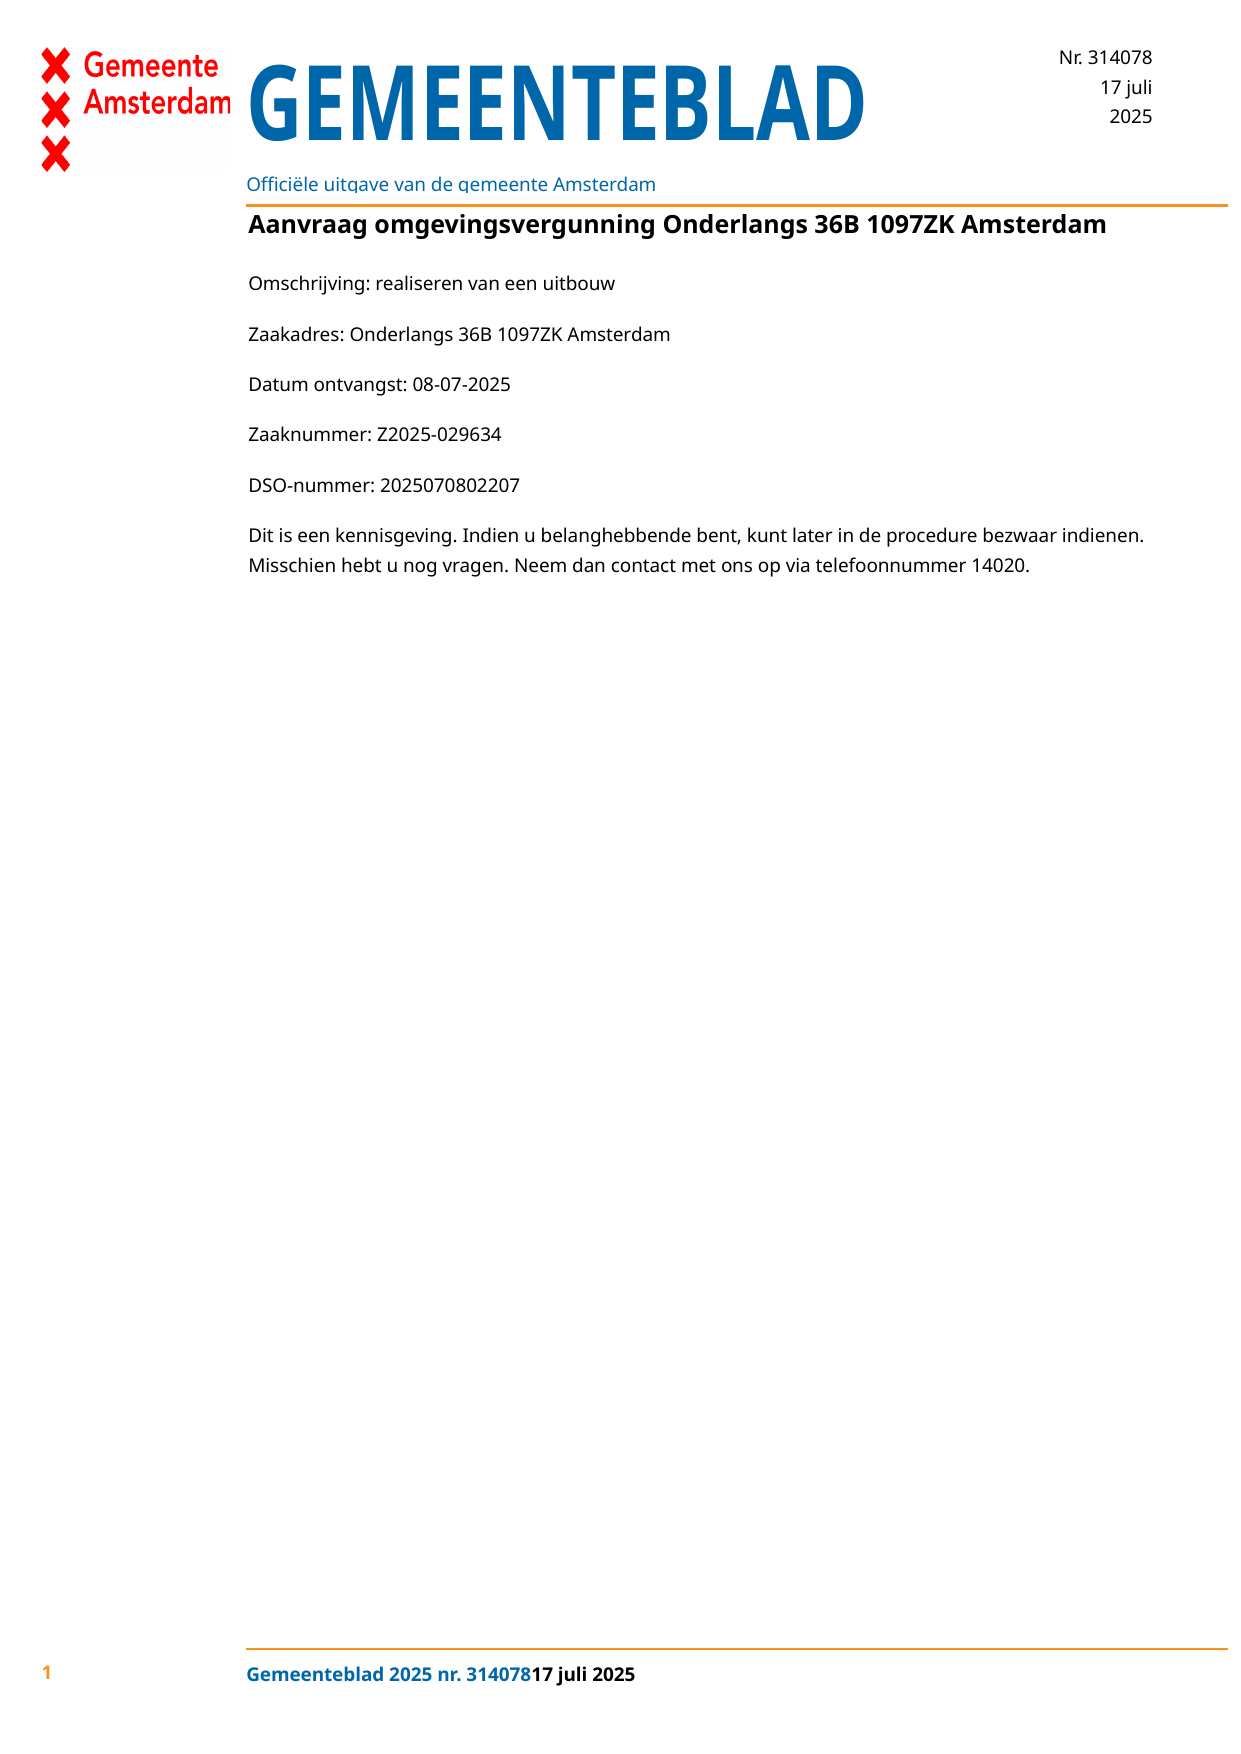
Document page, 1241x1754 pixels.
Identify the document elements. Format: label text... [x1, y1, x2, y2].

picture [41, 47, 231, 172]
text Zaaknummer: Z2025-029634 [248, 422, 1152, 447]
text Aanvraag omgevingsvergunning Onderlangs 36B 1097ZK Amsterdam [248, 207, 1152, 241]
text Omschrijving: realiseren van een uitbouw [248, 270, 1152, 296]
text Datum ontvangst: 08-07-2025 [248, 371, 1152, 397]
text DSO-nummer: 2025070802207 [248, 472, 1152, 498]
text Dit is een kennisgeving. Indien u belanghebbende bent, kunt later in de procedure bezwaar indienen. Misschien hebt u nog vragen. Neem dan contact met ons op via telefoonnummer 14020. [248, 522, 1152, 578]
text Zaakadres: Onderlangs 36B 1097ZK Amsterdam [248, 321, 1152, 346]
